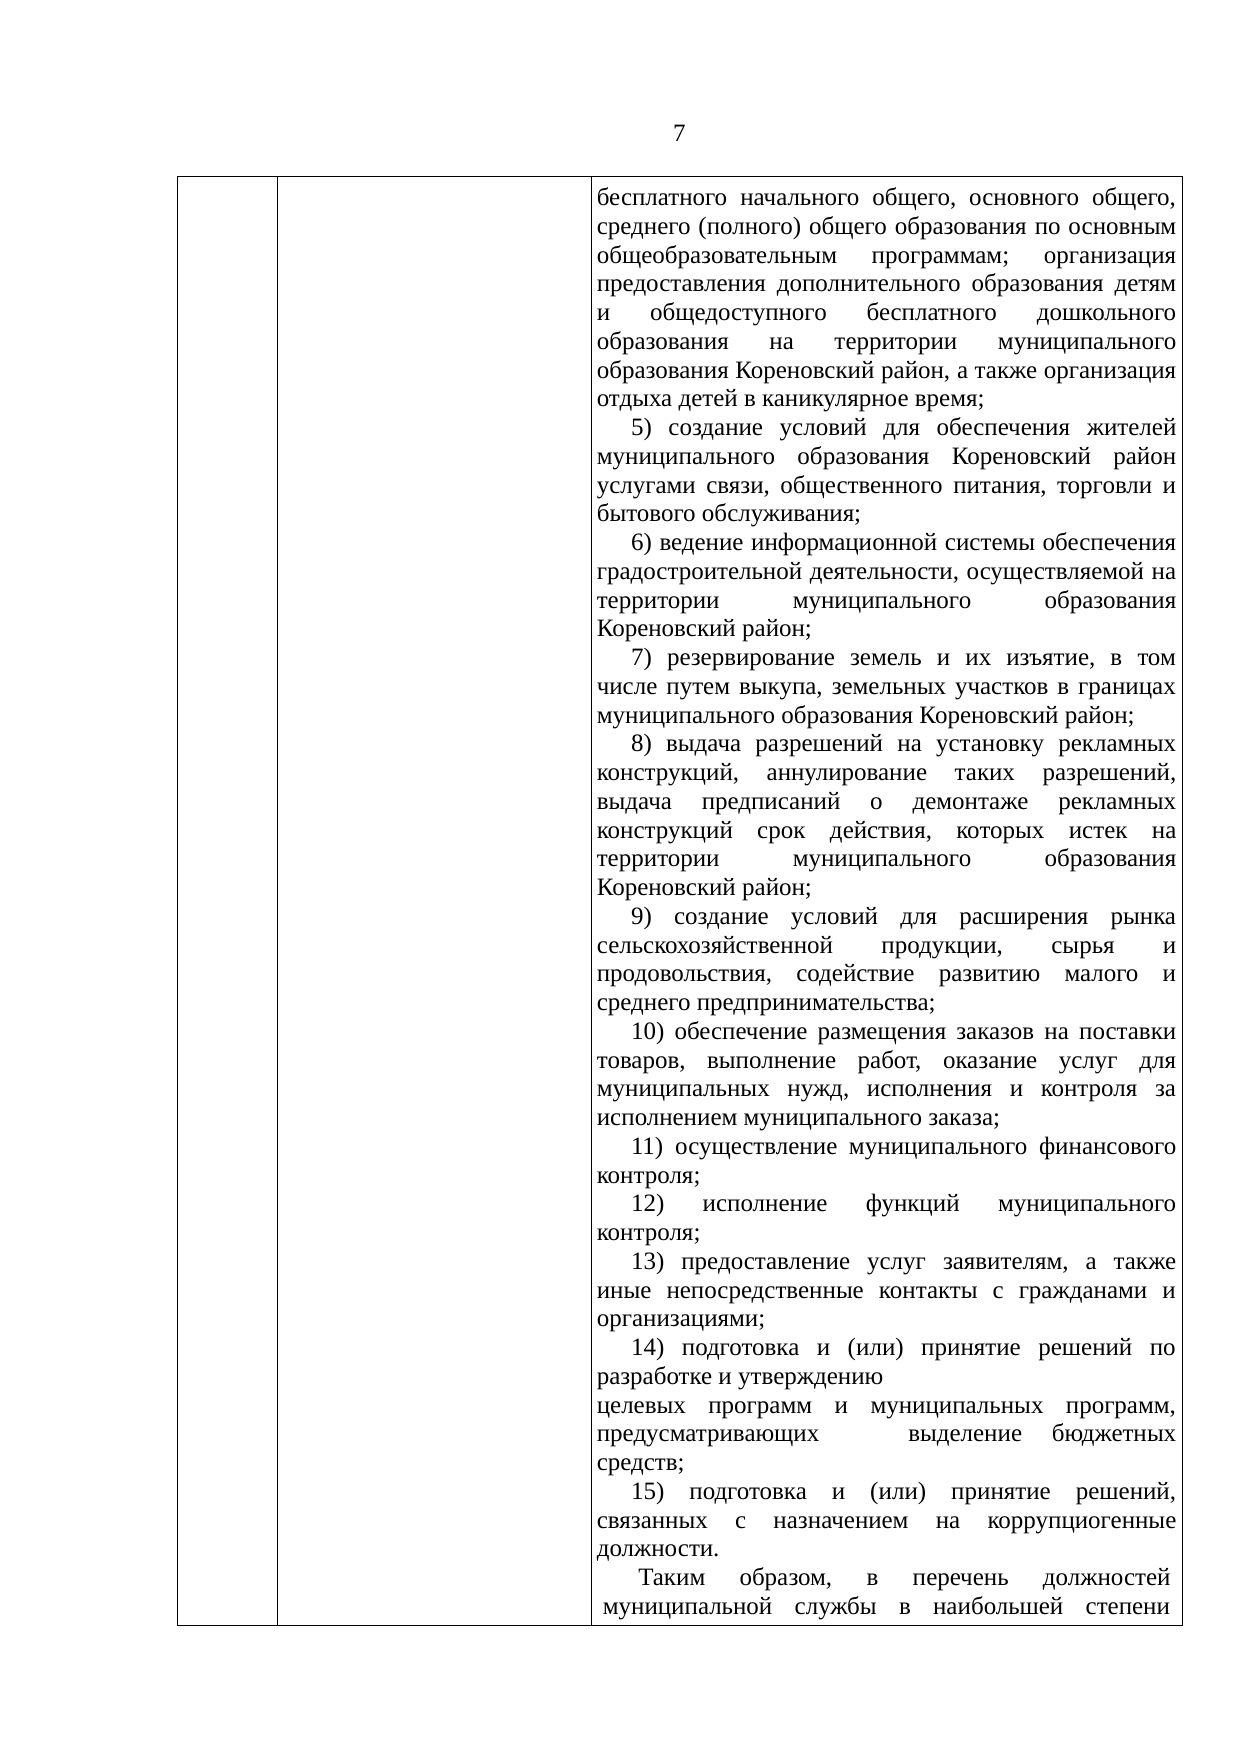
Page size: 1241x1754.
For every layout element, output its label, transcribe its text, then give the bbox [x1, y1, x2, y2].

table_cell [278, 177, 591, 1625]
table_cell [178, 177, 277, 1625]
table_cell бесплатного начального общего, основного общего, среднего (полного) общего образования по основным общеобразовательным программам; организация предоставления дополнительного образования детям и общедоступного бесплатного дошкольного образования на территории муниципального образования Кореновский район, а также организация отдыха детей в каникулярное время; 5) создание условий для обеспечения жителей муниципального образования Кореновский район услугами связи, общественного питания, торговли и бытового обслуживания; 6) ведение информационной системы обеспечения градостроительной деятельности, осуществляемой на территории муниципального образования Кореновский район; 7) резервирование земель и их изъятие, в том числе путем выкупа, земельных участков в границах муниципального образования Кореновский район; 8) выдача разрешений на установку рекламных конструкций, аннулирование таких разрешений, выдача предписаний о демонтаже рекламных конструкций срок действия, которых истек на территории муниципального образования Кореновский район; 9) создание условий для расширения рынка сельскохозяйственной продукции, сырья и продовольствия, содействие развитию малого и среднего предпринимательства; 10) обеспечение размещения заказов на поставки товаров, выполнение работ, оказание услуг для муниципальных нужд, исполнения и контроля за исполнением муниципального заказа; 11) осуществление муниципального финансового контроля; 12) исполнение функций муниципального контроля; 13) предоставление услуг заявителям, а также иные непосредственные контакты с гражданами и организациями; 14) подготовка и (или) принятие решений по разработке и утверждению целевых программ и муниципальных программ, предусматривающих выделение бюджетных средств; 15) подготовка и (или) принятие решений, связанных с назначением на коррупциогенные должности. Таким образом, в перечень должностей муниципальной службы в наибольшей степени [592, 177, 1182, 1625]
